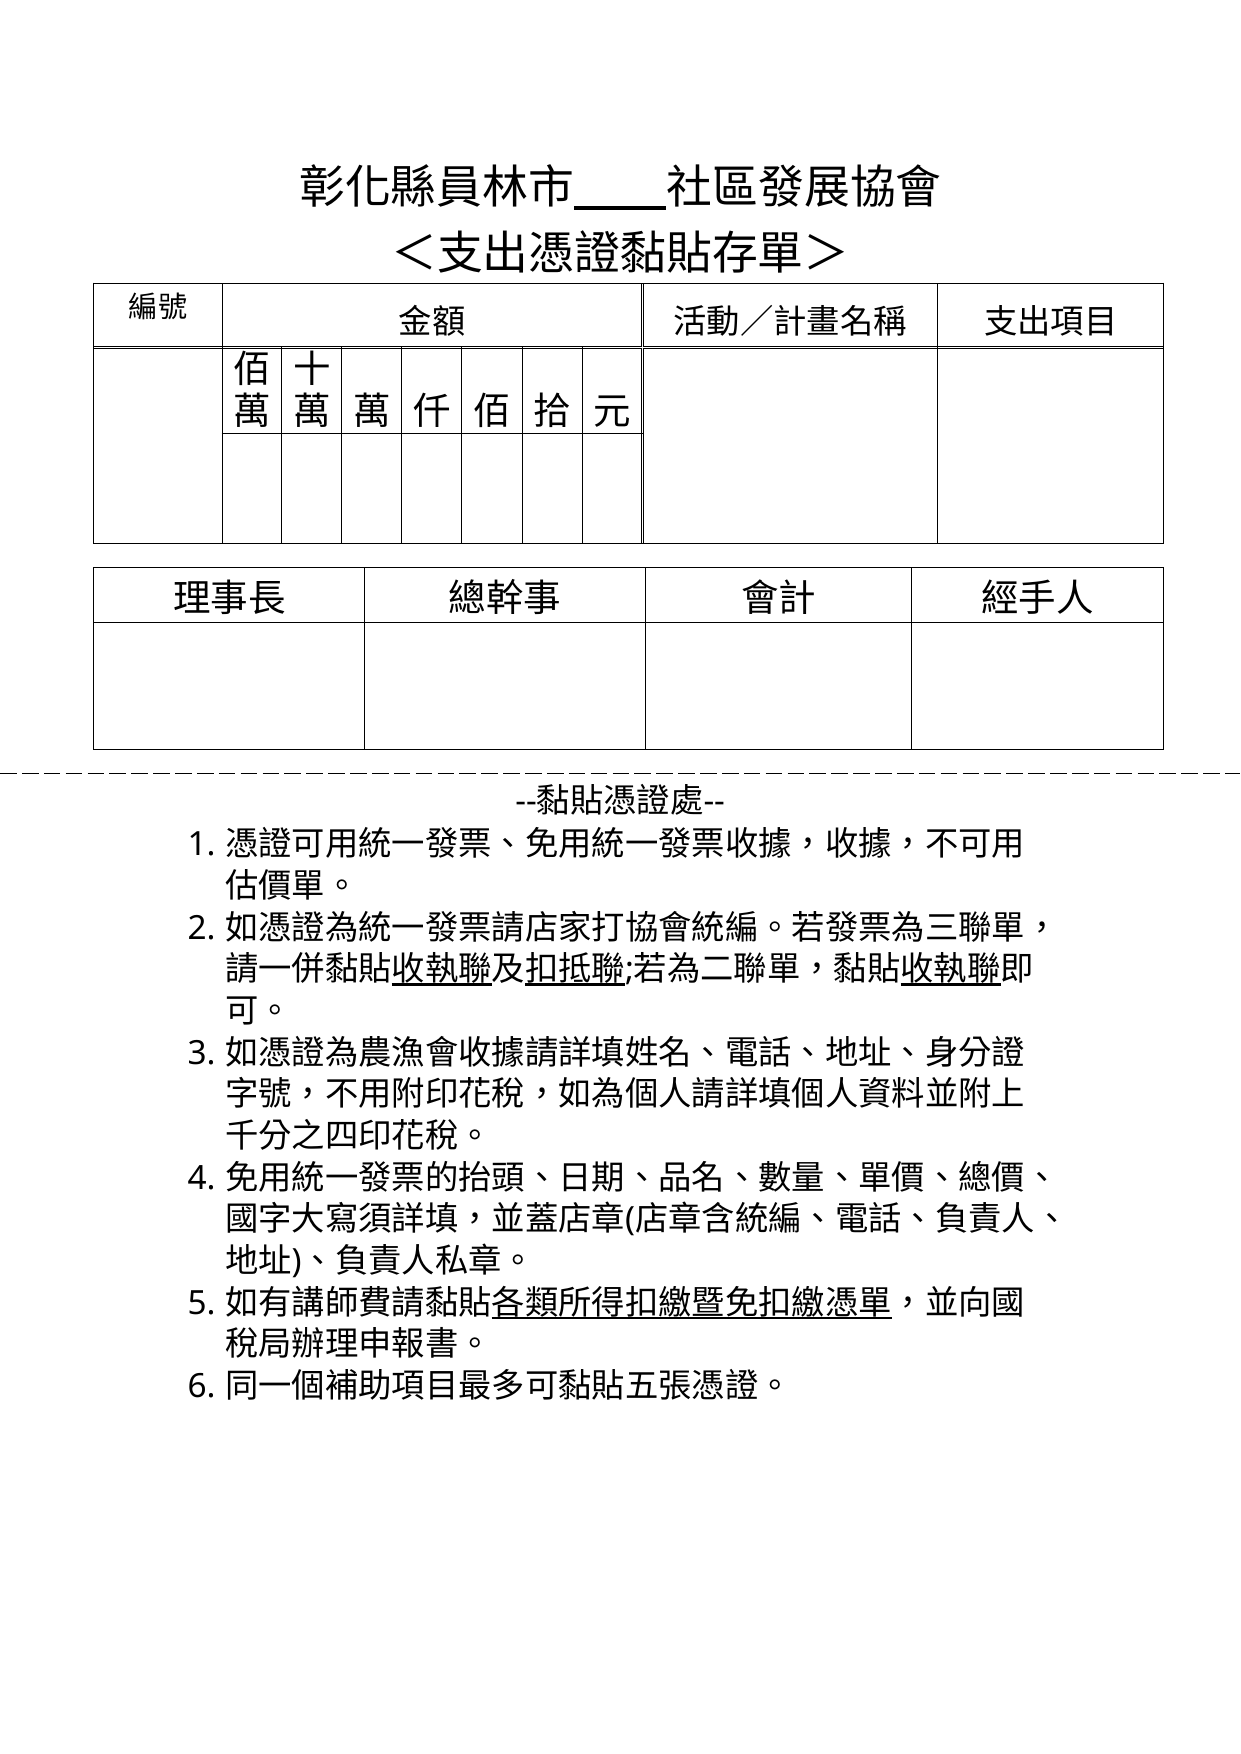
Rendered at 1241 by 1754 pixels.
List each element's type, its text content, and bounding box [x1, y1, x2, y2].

list 憑證可用統一發票、免用統一發票收據，收據，不可用估價單。 [187, 822, 1053, 906]
list 如憑證為統一發票請店家打協會統編。若發票為三聯單，請一併黏貼收執聯及扣抵聯;若為二聯單，黏貼收執聯即可。 [187, 906, 1053, 1031]
table_cell [282, 434, 341, 543]
table_cell 佰 [462, 349, 522, 433]
table_cell [94, 349, 222, 543]
table_cell [523, 434, 582, 543]
table_cell [938, 349, 1163, 543]
list 免用統一發票的抬頭、日期、品名、數量、單價、總價、國字大寫須詳填，並蓋店章(店章含統編、電話、負責人、地址)、負責人私章。 [187, 1156, 1053, 1281]
table_cell 仟 [402, 349, 461, 433]
list 如有講師費請黏貼各類所得扣繳暨免扣繳憑單，並向國稅局辦理申報書。 [187, 1281, 1053, 1364]
table_header 支出項目 [938, 284, 1163, 346]
table_header 金額 [223, 284, 641, 346]
table_header 理事長 [94, 568, 364, 622]
table_header 總幹事 [365, 568, 645, 622]
table_cell [365, 623, 645, 749]
table_header 經手人 [912, 568, 1163, 622]
table_cell [342, 434, 401, 543]
table_cell [223, 434, 281, 543]
list 如憑證為農漁會收據請詳填姓名、電話、地址、身分證字號，不用附印花稅，如為個人請詳填個人資料並附上千分之四印花稅。 [187, 1031, 1053, 1156]
table_header 編號 [94, 284, 222, 346]
table_cell 萬 [342, 349, 401, 433]
table_header 會計 [646, 568, 911, 622]
table_cell [462, 434, 522, 543]
table_cell 佰萬 [223, 349, 281, 433]
table_cell [646, 623, 911, 749]
table_cell 元 [583, 349, 641, 433]
list 同一個補助項目最多可黏貼五張憑證。 [187, 1364, 1053, 1406]
table_cell [94, 623, 364, 749]
table_cell 拾 [523, 349, 582, 433]
table_cell [583, 434, 641, 543]
table_cell [402, 434, 461, 543]
table_cell [644, 349, 937, 543]
table_header 活動／計畫名稱 [644, 284, 937, 346]
table_cell 十萬 [282, 349, 341, 433]
text ＜支出憑證黏貼存單＞ [187, 216, 1053, 283]
text 彰化縣員林市 社區發展協會 [187, 150, 1053, 216]
table_cell [912, 623, 1163, 749]
table_header --黏貼憑證處-- [0, 773, 1240, 822]
